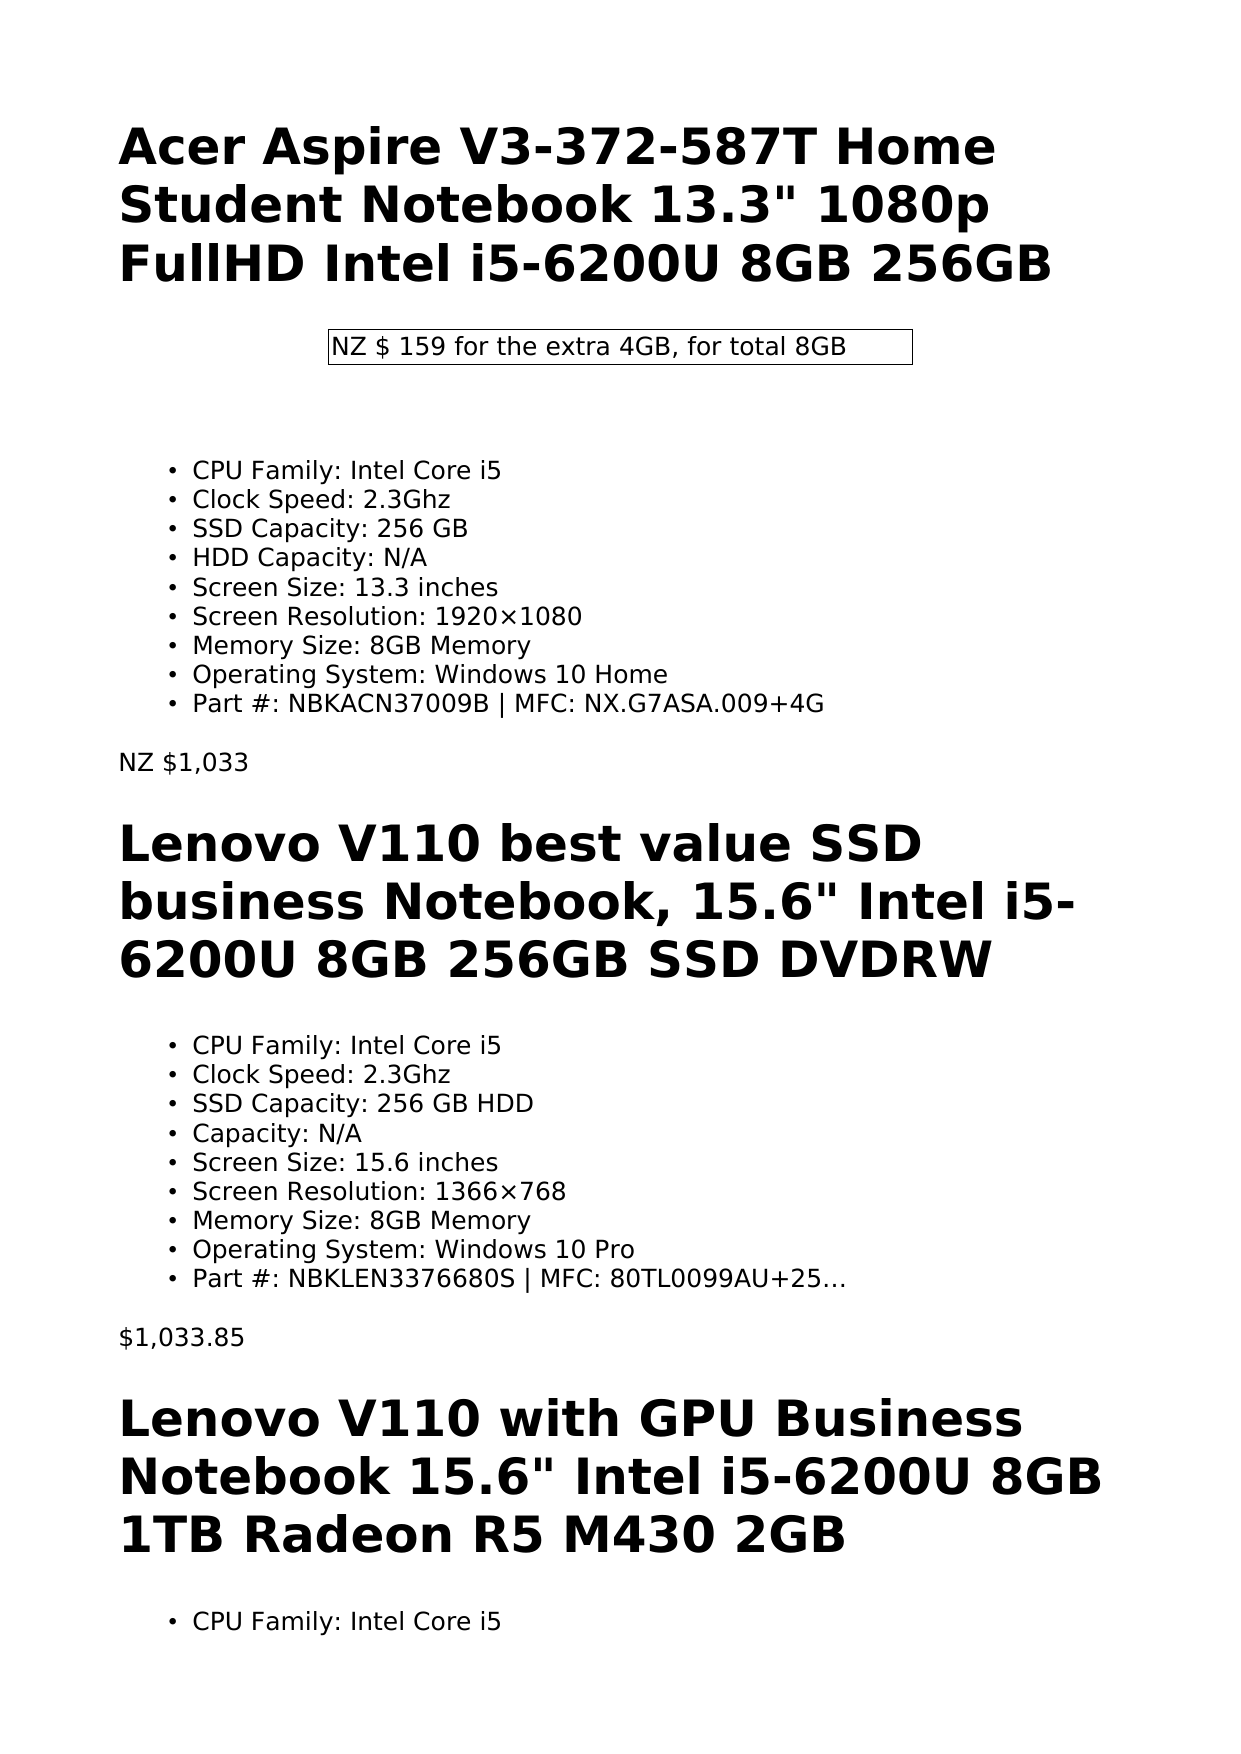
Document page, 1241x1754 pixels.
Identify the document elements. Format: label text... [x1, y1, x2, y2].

list Memory Size: 8GB Memory [177, 631, 1122, 660]
list CPU Family: Intel Core i5 [177, 456, 1122, 485]
list Capacity: N/A [177, 1119, 1122, 1148]
table_header NZ $ 159 for the extra 4GB, for total 8GB [329, 330, 912, 364]
list Clock Speed: 2.3Ghz [177, 485, 1122, 514]
text $1,033.85 [118, 1323, 1122, 1352]
list Part #: NBKLEN3376680S | MFC: 80TL0099AU+25… [177, 1265, 1122, 1294]
list CPU Family: Intel Core i5 [177, 1607, 1122, 1636]
list Operating System: Windows 10 Pro [177, 1236, 1122, 1265]
list Operating System: Windows 10 Home [177, 660, 1122, 689]
subtitle Acer Aspire V3-372-587T Home Student Notebook 13.3" 1080p FullHD Intel i5-6200U 8GB 256GB [118, 118, 1122, 293]
list Screen Resolution: 1920×1080 [177, 602, 1122, 631]
subtitle Lenovo V110 with GPU Business Notebook 15.6" Intel i5-6200U 8GB 1TB Radeon R5 M430 2GB [118, 1390, 1122, 1565]
list SSD Capacity: 256 GB HDD [177, 1090, 1122, 1119]
list Part #: NBKACN37009B | MFC: NX.G7ASA.009+4G [177, 689, 1122, 718]
list Screen Resolution: 1366×768 [177, 1177, 1122, 1206]
subtitle Lenovo V110 best value SSD business Notebook, 15.6" Intel i5-6200U 8GB 256GB SSD DVDRW [118, 815, 1122, 989]
list Clock Speed: 2.3Ghz [177, 1061, 1122, 1090]
list Memory Size: 8GB Memory [177, 1206, 1122, 1236]
text NZ $1,033 [118, 748, 1122, 777]
list HDD Capacity: N/A [177, 543, 1122, 573]
list Screen Size: 13.3 inches [177, 573, 1122, 602]
list CPU Family: Intel Core i5 [177, 1031, 1122, 1061]
list SSD Capacity: 256 GB [177, 514, 1122, 543]
list Screen Size: 15.6 inches [177, 1148, 1122, 1177]
